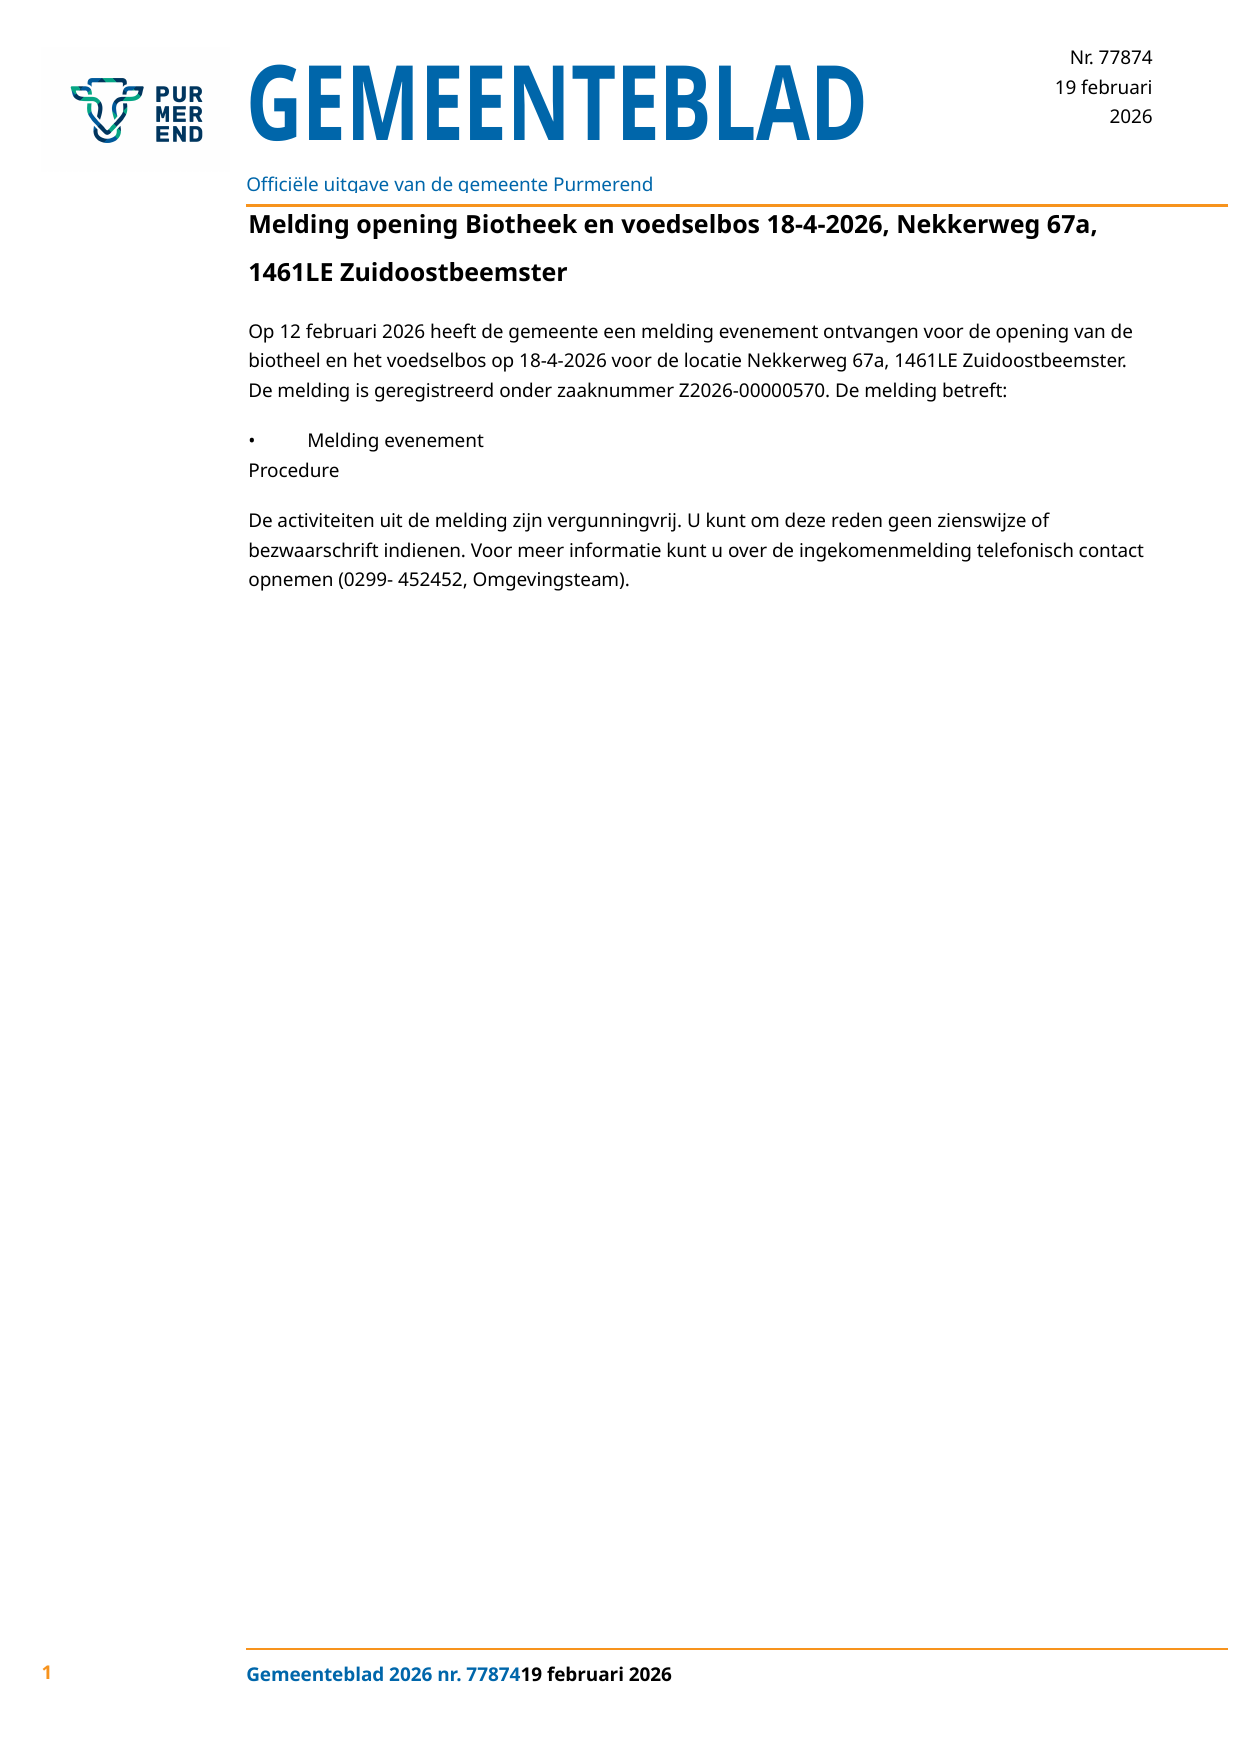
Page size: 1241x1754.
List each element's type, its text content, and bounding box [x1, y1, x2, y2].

text Melding opening Biotheek en voedselbos 18-4-2026, Nekkerweg 67a, 1461LE Zuidoostbeemster [248, 207, 1152, 288]
text Op 12 februari 2026 heeft de gemeente een melding evenement ontvangen voor de opening van de biotheel en het voedselbos op 18-4-2026 voor de locatie Nekkerweg 67a, 1461LE Zuidoostbeemster. De melding is geregistreerd onder zaaknummer Z2026-00000570. De melding betreft: [248, 318, 1152, 403]
text Procedure [248, 457, 1152, 483]
text De activiteiten uit de melding zijn vergunningvrij. U kunt om deze reden geen zienswijze of bezwaarschrift indienen. Voor meer informatie kunt u over de ingekomenmelding telefonisch contact opnemen (0299- 452452, Omgevingsteam). [248, 507, 1152, 592]
picture [41, 47, 231, 172]
list Melding evenement [248, 427, 1152, 453]
